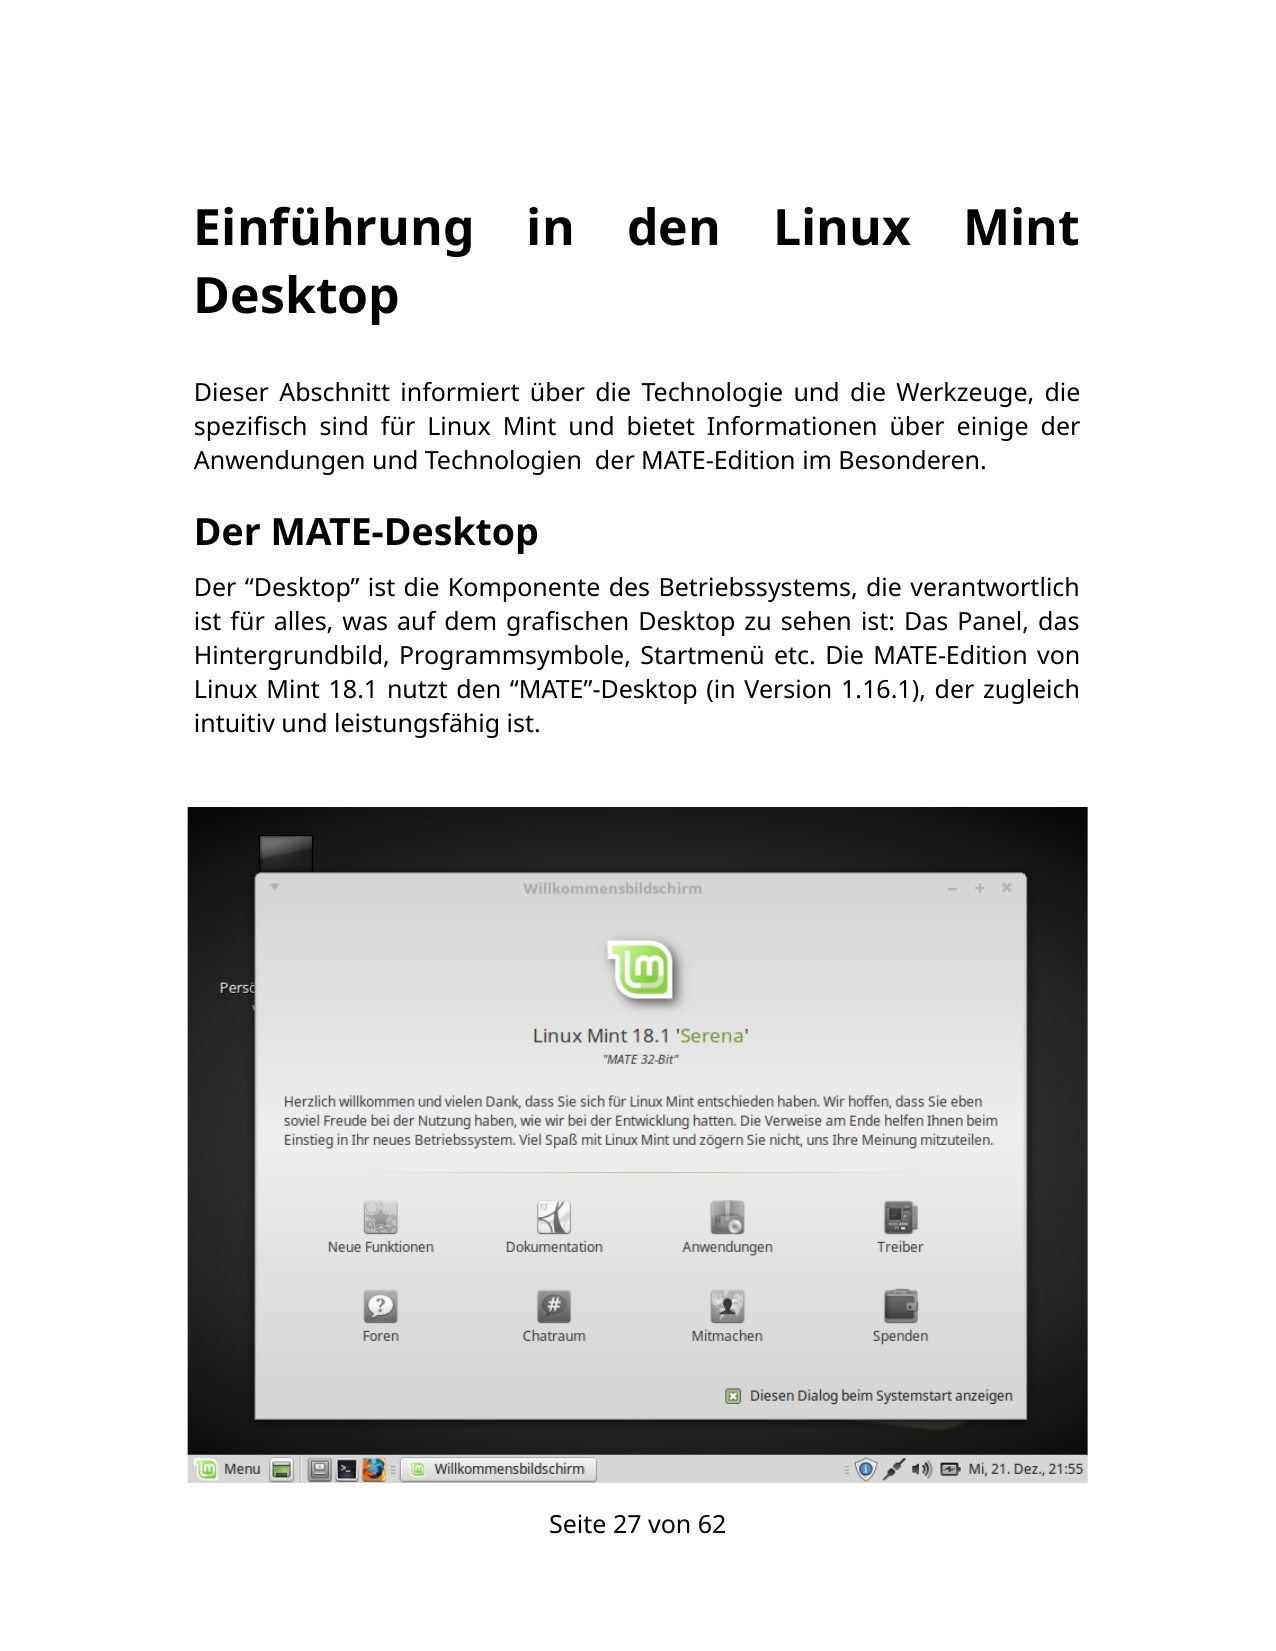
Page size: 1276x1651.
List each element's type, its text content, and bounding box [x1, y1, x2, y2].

text Dieser Abschnitt informiert über die Technologie und die Werkzeuge, die spezifisch sind für Linux Mint und bietet Informationen über einige der Anwendungen und Technologien der MATE-Edition im Besonderen. [187, 374, 1088, 477]
subtitle Einführung in den Linux Mint Desktop [187, 185, 1088, 328]
subtitle Der MATE-Desktop [187, 499, 1088, 557]
text Der “Desktop” ist die Komponente des Betriebssystems, die verantwortlich ist für alles, was auf dem grafischen Desktop zu sehen ist: Das Panel, das Hintergrundbild, Programmsymbole, Startmenü etc. Die MATE-Edition von Linux Mint 18.1 nutzt den “MATE”-Desktop (in Version 1.16.1), der zugleich intuitiv und leistungsfähig ist. [187, 563, 1088, 739]
picture [187, 807, 1088, 1483]
